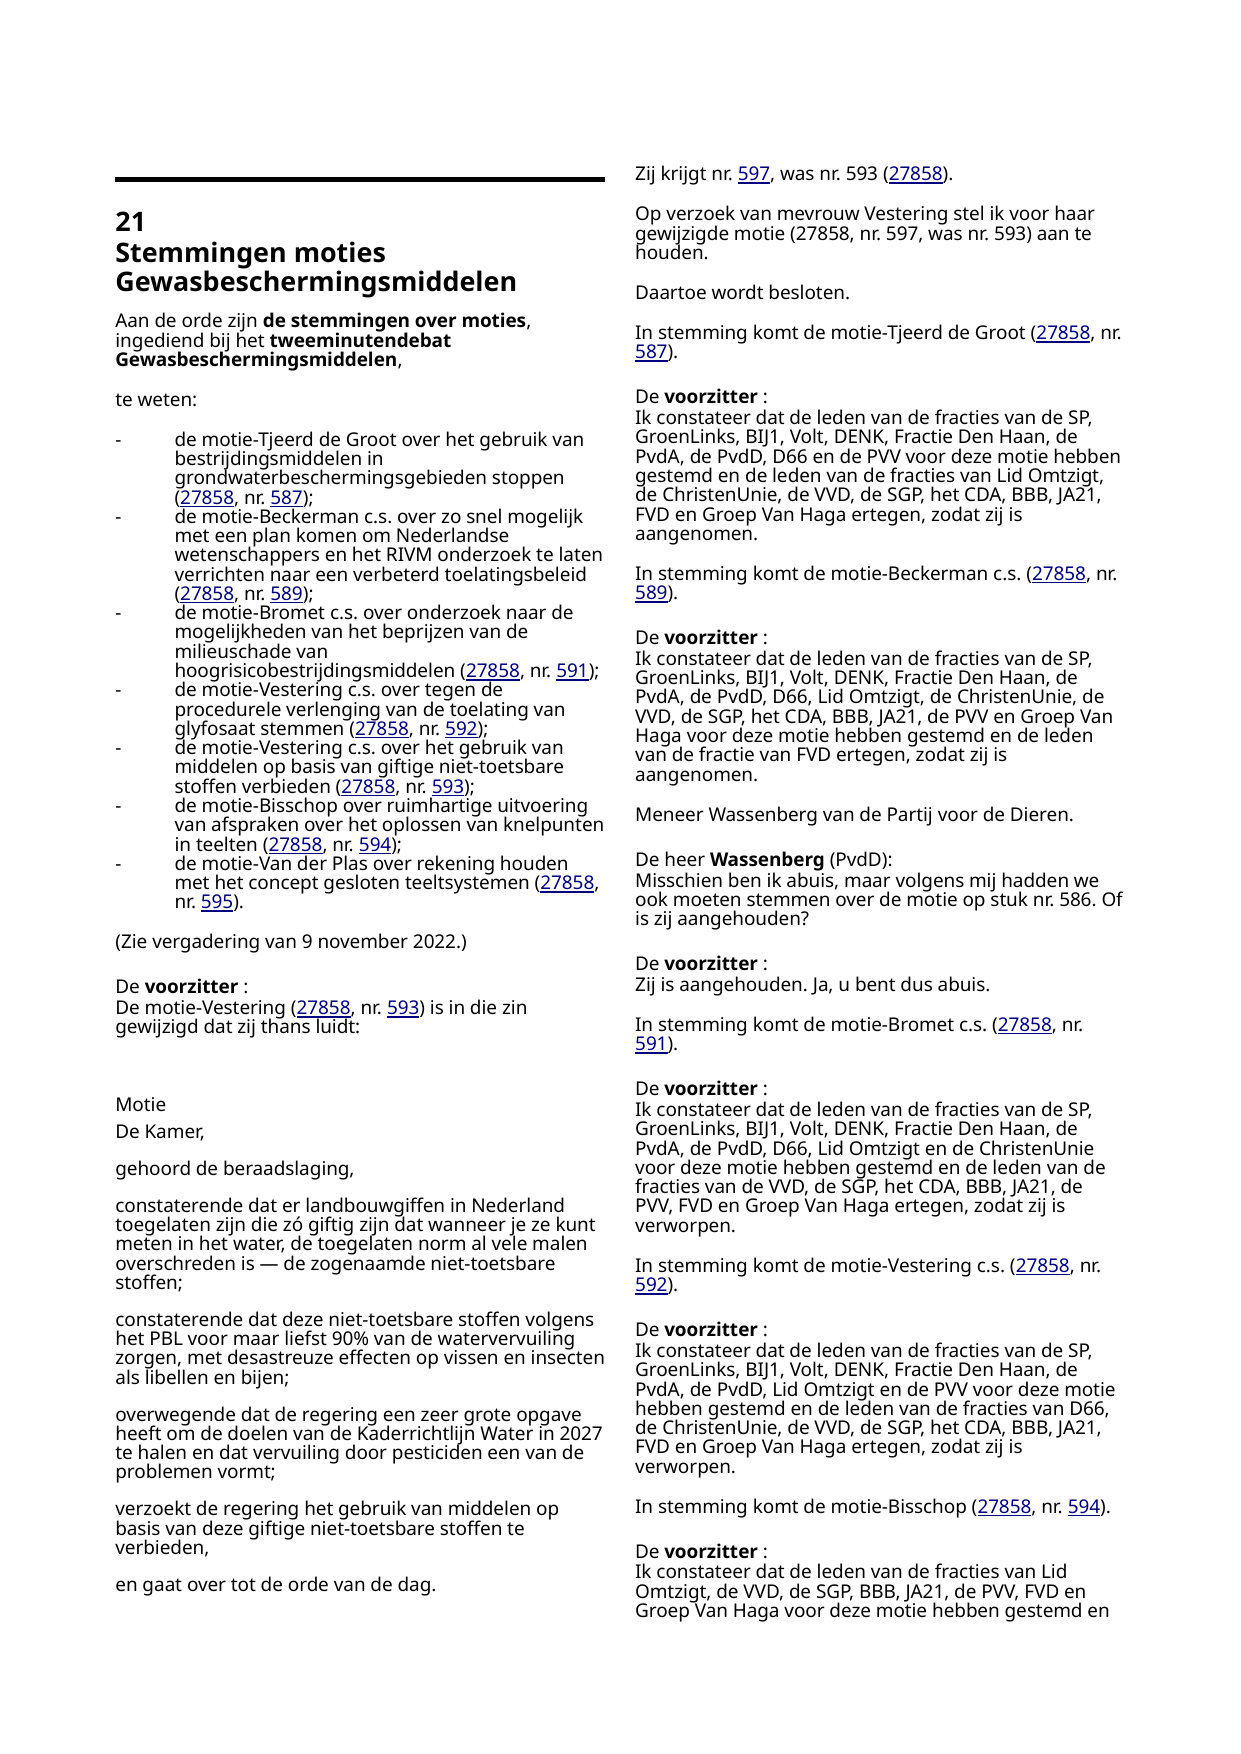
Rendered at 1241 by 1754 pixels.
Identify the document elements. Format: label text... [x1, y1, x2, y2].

list de motie-Van der Plas over rekening houden met het concept gesloten teeltsystemen (27858, nr. 595). [115, 855, 605, 913]
text Zij krijgt nr. 597, was nr. 593 (27858). [635, 165, 1125, 184]
text In stemming komt de motie-Bisschop (27858, nr. 594). [635, 1498, 1125, 1517]
text De voorzitter : [635, 1075, 1125, 1101]
list de motie-Vestering c.s. over tegen de procedurele verlenging van de toelating van glyfosaat stemmen (27858, nr. 592); [115, 681, 605, 739]
text Ik constateer dat de leden van de fracties van de SP, GroenLinks, BIJ1, Volt, DENK, Fractie Den Haan, de PvdA, de PvdD, D66, Lid Omtzigt en de ChristenUnie voor deze motie hebben gestemd en de leden van de fracties van de VVD, de SGP, het CDA, BBB, JA21, de PVV, FVD en Groep Van Haga ertegen, zodat zij is verworpen. [635, 1101, 1125, 1236]
text De voorzitter : [115, 973, 605, 999]
text De voorzitter : [635, 1316, 1125, 1342]
text De motie-Vestering (27858, nr. 593) is in die zin gewijzigd dat zij thans luidt: [115, 999, 605, 1038]
text constaterende dat deze niet-toetsbare stoffen volgens het PBL voor maar liefst 90% van de watervervuiling zorgen, met desastreuze effecten op vissen en insecten als libellen en bijen; [115, 1311, 605, 1388]
text Daartoe wordt besloten. [635, 284, 1125, 303]
text te weten: [115, 391, 605, 410]
text Ik constateer dat de leden van de fracties van de SP, GroenLinks, BIJ1, Volt, DENK, Fractie Den Haan, de PvdA, de PvdD, Lid Omtzigt en de PVV voor deze motie hebben gestemd en de leden van de fracties van D66, de ChristenUnie, de VVD, de SGP, het CDA, BBB, JA21, FVD en Groep Van Haga ertegen, zodat zij is verworpen. [635, 1342, 1125, 1477]
text In stemming komt de motie-Tjeerd de Groot (27858, nr. 587). [635, 324, 1125, 363]
text In stemming komt de motie-Beckerman c.s. (27858, nr. 589). [635, 565, 1125, 603]
text Aan de orde zijn de stemmingen over moties, ingediend bij het tweeminutendebat Gewasbeschermingsmiddelen, [115, 312, 605, 370]
text In stemming komt de motie-Bromet c.s. (27858, nr. 591). [635, 1016, 1125, 1054]
text en gaat over tot de orde van de dag. [115, 1576, 605, 1595]
text Meneer Wassenberg van de Partij voor de Dieren. [635, 806, 1125, 825]
list de motie-Vestering c.s. over het gebruik van middelen op basis van giftige niet-toetsbare stoffen verbieden (27858, nr. 593); [115, 739, 605, 797]
text verzoekt de regering het gebruik van middelen op basis van deze giftige niet-toetsbare stoffen te verbieden, [115, 1500, 605, 1558]
list de motie-Tjeerd de Groot over het gebruik van bestrijdingsmiddelen in grondwaterbeschermingsgebieden stoppen (27858, nr. 587); [115, 431, 605, 508]
text De Kamer, [115, 1123, 605, 1142]
text (Zie vergadering van 9 november 2022.) [115, 933, 605, 953]
text Ik constateer dat de leden van de fracties van de SP, GroenLinks, BIJ1, Volt, DENK, Fractie Den Haan, de PvdA, de PvdD, D66 en de PVV voor deze motie hebben gestemd en de leden van de fracties van Lid Omtzigt, de ChristenUnie, de VVD, de SGP, het CDA, BBB, JA21, FVD en Groep Van Haga ertegen, zodat zij is aangenomen. [635, 409, 1125, 544]
text In stemming komt de motie-Vestering c.s. (27858, nr. 592). [635, 1257, 1125, 1295]
text Ik constateer dat de leden van de fracties van Lid Omtzigt, de VVD, de SGP, BBB, JA21, de PVV, FVD en Groep Van Haga voor deze motie hebben gestemd en [635, 1563, 1125, 1621]
text Ik constateer dat de leden van de fracties van de SP, GroenLinks, BIJ1, Volt, DENK, Fractie Den Haan, de PvdA, de PvdD, D66, Lid Omtzigt, de ChristenUnie, de VVD, de SGP, het CDA, BBB, JA21, de PVV en Groep Van Haga voor deze motie hebben gestemd en de leden van de fractie van FVD ertegen, zodat zij is aangenomen. [635, 650, 1125, 785]
text gehoord de beraadslaging, [115, 1160, 605, 1179]
text Misschien ben ik abuis, maar volgens mij hadden we ook moeten stemmen over de motie op stuk nr. 586. Of is zij aangehouden? [635, 872, 1125, 929]
text overwegende dat de regering een zeer grote opgave heeft om de doelen van de Kaderrichtlijn Water in 2027 te halen en dat vervuiling door pesticiden een van de problemen vormt; [115, 1406, 605, 1483]
list de motie-Bisschop over ruimhartige uitvoering van afspraken over het oplossen van knelpunten in teelten (27858, nr. 594); [115, 797, 605, 855]
list de motie-Bromet c.s. over onderzoek naar de mogelijkheden van het beprijzen van de milieuschade van hoogrisicobestrijdingsmiddelen (27858, nr. 591); [115, 604, 605, 681]
text Op verzoek van mevrouw Vestering stel ik voor haar gewijzigde motie (27858, nr. 597, was nr. 593) aan te houden. [635, 205, 1125, 263]
text 21 [115, 203, 605, 239]
text De voorzitter : [635, 950, 1125, 976]
text De heer Wassenberg (PvdD): [635, 846, 1125, 872]
list de motie-Beckerman c.s. over zo snel mogelijk met een plan komen om Nederlandse wetenschappers en het RIVM onderzoek te laten verrichten naar een verbeterd toelatingsbeleid (27858, nr. 589); [115, 508, 605, 604]
text constaterende dat er landbouwgiffen in Nederland toegelaten zijn die zó giftig zijn dat wanneer je ze kunt meten in het water, de toegelaten norm al vele malen overschreden is — de zogenaamde niet-toetsbare stoffen; [115, 1197, 605, 1293]
text De voorzitter : [635, 383, 1125, 409]
text Stemmingen moties Gewasbeschermingsmiddelen [115, 239, 605, 312]
text De voorzitter : [635, 1538, 1125, 1563]
text De voorzitter : [635, 624, 1125, 650]
text Motie [115, 1091, 605, 1117]
text Zij is aangehouden. Ja, u bent dus abuis. [635, 976, 1125, 995]
